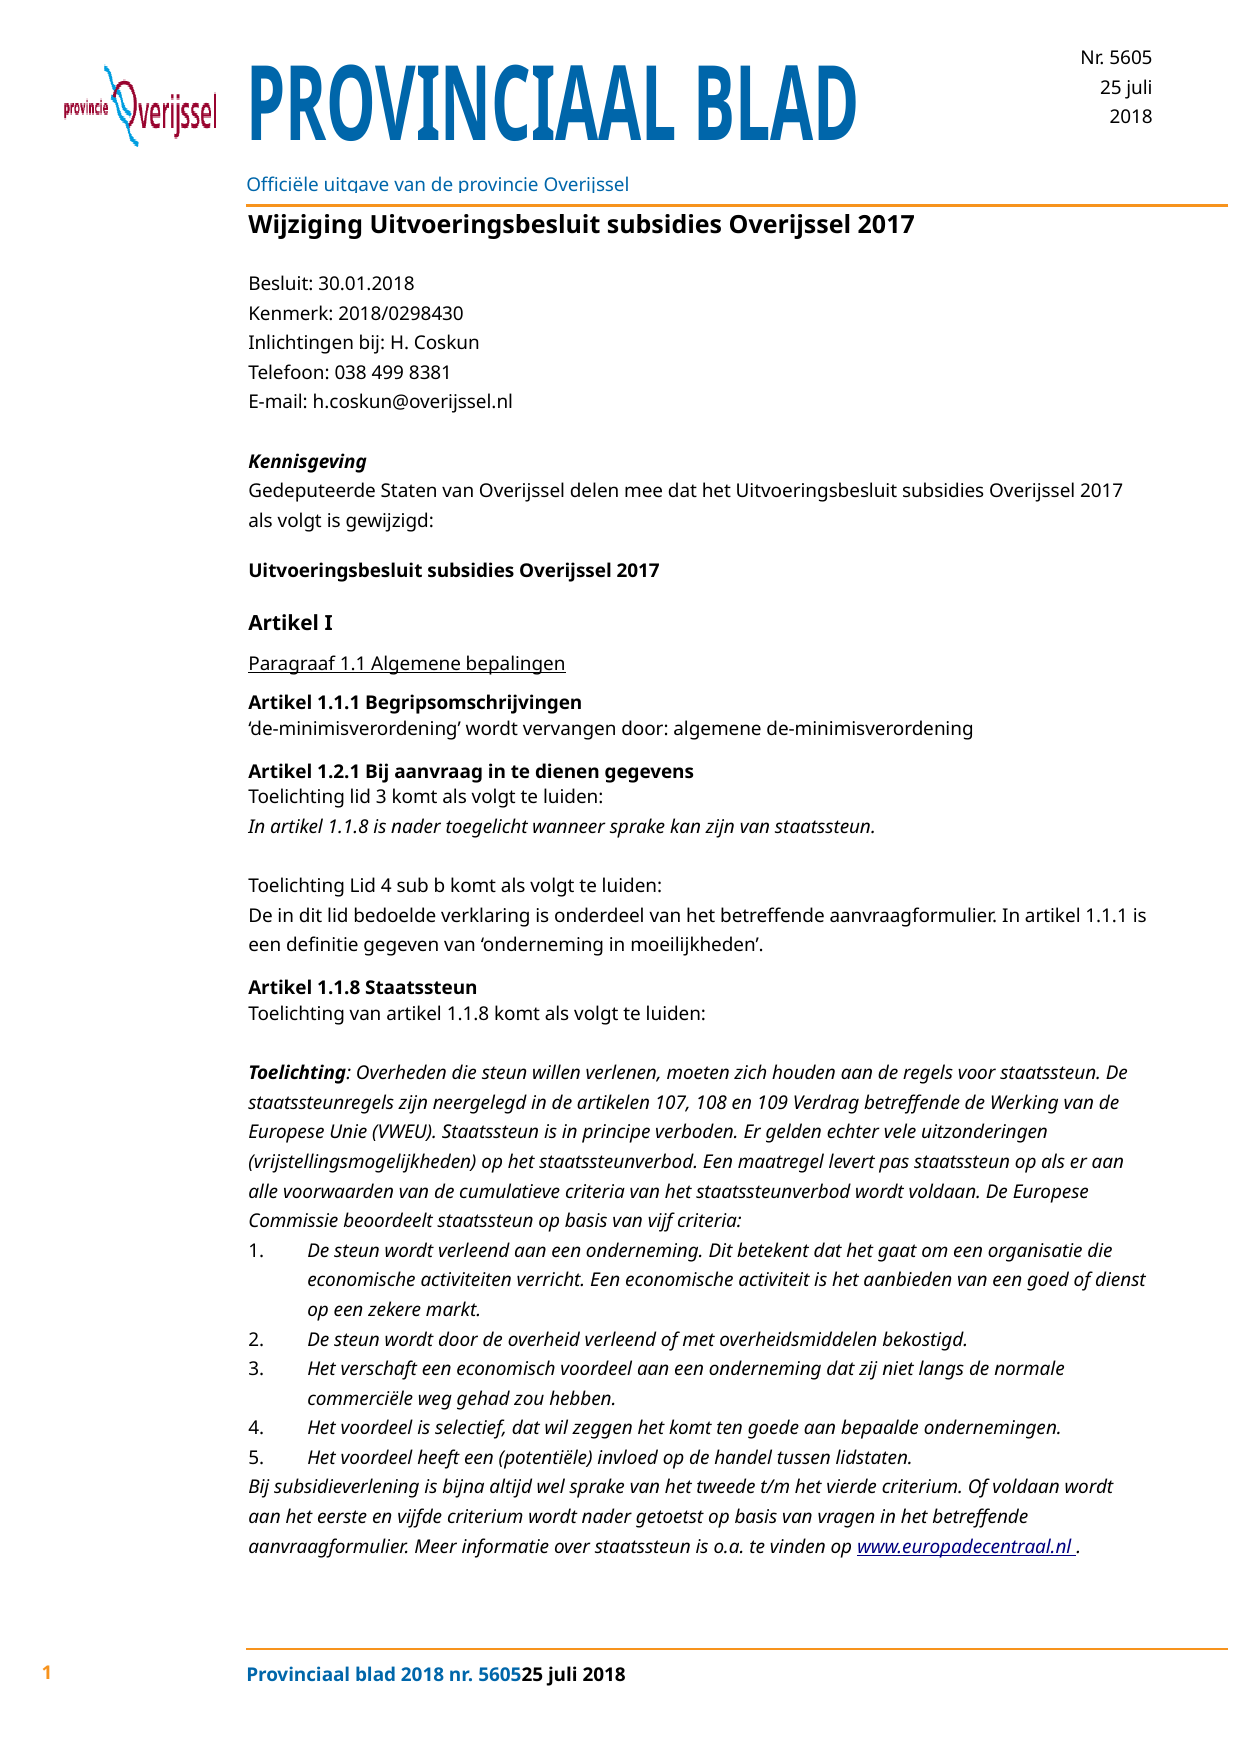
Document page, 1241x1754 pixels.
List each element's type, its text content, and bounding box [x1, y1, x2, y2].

text ‘de-minimisverordening’ wordt vervangen door: algemene de-minimisverordening [248, 715, 1152, 740]
list Het voordeel heeft een (potentiële) invloed op de handel tussen lidstaten. [248, 1444, 1152, 1470]
text Toelichting Lid 4 sub b komt als volgt te luiden: [248, 872, 1152, 898]
text Kennisgeving [248, 448, 1152, 473]
text E-mail: h.coskun@overijssel.nl [248, 389, 1152, 414]
list Het verschaft een economisch voordeel aan een onderneming dat zij niet langs de normale commerciële weg gehad zou hebben. [248, 1355, 1152, 1411]
text In artikel 1.1.8 is nader toegelicht wanneer sprake kan zijn van staatssteun. [248, 813, 1152, 839]
list Het voordeel is selectief, dat wil zeggen het komt ten goede aan bepaalde ondernemingen. [248, 1414, 1152, 1440]
text Artikel I [248, 608, 1152, 636]
text Bij subsidieverlening is bijna altijd wel sprake van het tweede t/m het vierde criterium. Of voldaan wordt aan het eerste en vijfde criterium wordt nader getoetst op basis van vragen in het betreffende aanvraagformulier. Meer informatie over staatssteun is o.a. te vinden op www.europadecentraal.nl . [248, 1474, 1152, 1558]
text Artikel 1.2.1 Bij aanvraag in te dienen gegevens [248, 758, 1152, 783]
picture [41, 47, 231, 172]
text Toelichting van artikel 1.1.8 komt als volgt te luiden: [248, 1000, 1152, 1026]
list De steun wordt door de overheid verleend of met overheidsmiddelen bekostigd. [248, 1326, 1152, 1351]
text Wijziging Uitvoeringsbesluit subsidies Overijssel 2017 [248, 207, 1152, 241]
text De in dit lid bedoelde verklaring is onderdeel van het betreffende aanvraagformulier. In artikel 1.1.1 is een definitie gegeven van ‘onderneming in moeilijkheden’. [248, 902, 1152, 957]
text Uitvoeringsbesluit subsidies Overijssel 2017 [248, 557, 1152, 583]
text Kenmerk: 2018/0298430 [248, 300, 1152, 326]
text Toelichting: Overheden die steun willen verlenen, moeten zich houden aan de regels voor staatssteun. De staatssteunregels zijn neergelegd in de artikelen 107, 108 en 109 Verdrag betreffende de Werking van de Europese Unie (VWEU). Staatssteun is in principe verboden. Er gelden echter vele uitzonderingen (vrijstellingsmogelijkheden) op het staatssteunverbod. Een maatregel levert pas staatssteun op als er aan alle voorwaarden van de cumulatieve criteria van het staatssteunverbod wordt voldaan. De Europese Commissie beoordeelt staatssteun op basis van vijf criteria: [248, 1059, 1152, 1233]
text Toelichting lid 3 komt als volgt te luiden: [248, 783, 1152, 809]
text Inlichtingen bij: H. Coskun [248, 329, 1152, 355]
text Artikel 1.1.1 Begripsomschrijvingen [248, 689, 1152, 715]
text Besluit: 30.01.2018 [248, 270, 1152, 296]
list De steun wordt verleend aan een onderneming. Dit betekent dat het gaat om een organisatie die economische activiteiten verricht. Een economische activiteit is het aanbieden van een goed of dienst op een zekere markt. [248, 1237, 1152, 1322]
text Paragraaf 1.1 Algemene bepalingen [248, 650, 1152, 675]
text Telefoon: 038 499 8381 [248, 359, 1152, 385]
text Artikel 1.1.8 Staatssteun [248, 974, 1152, 1000]
text Gedeputeerde Staten van Overijssel delen mee dat het Uitvoeringsbesluit subsidies Overijssel 2017 als volgt is gewijzigd: [248, 477, 1152, 533]
